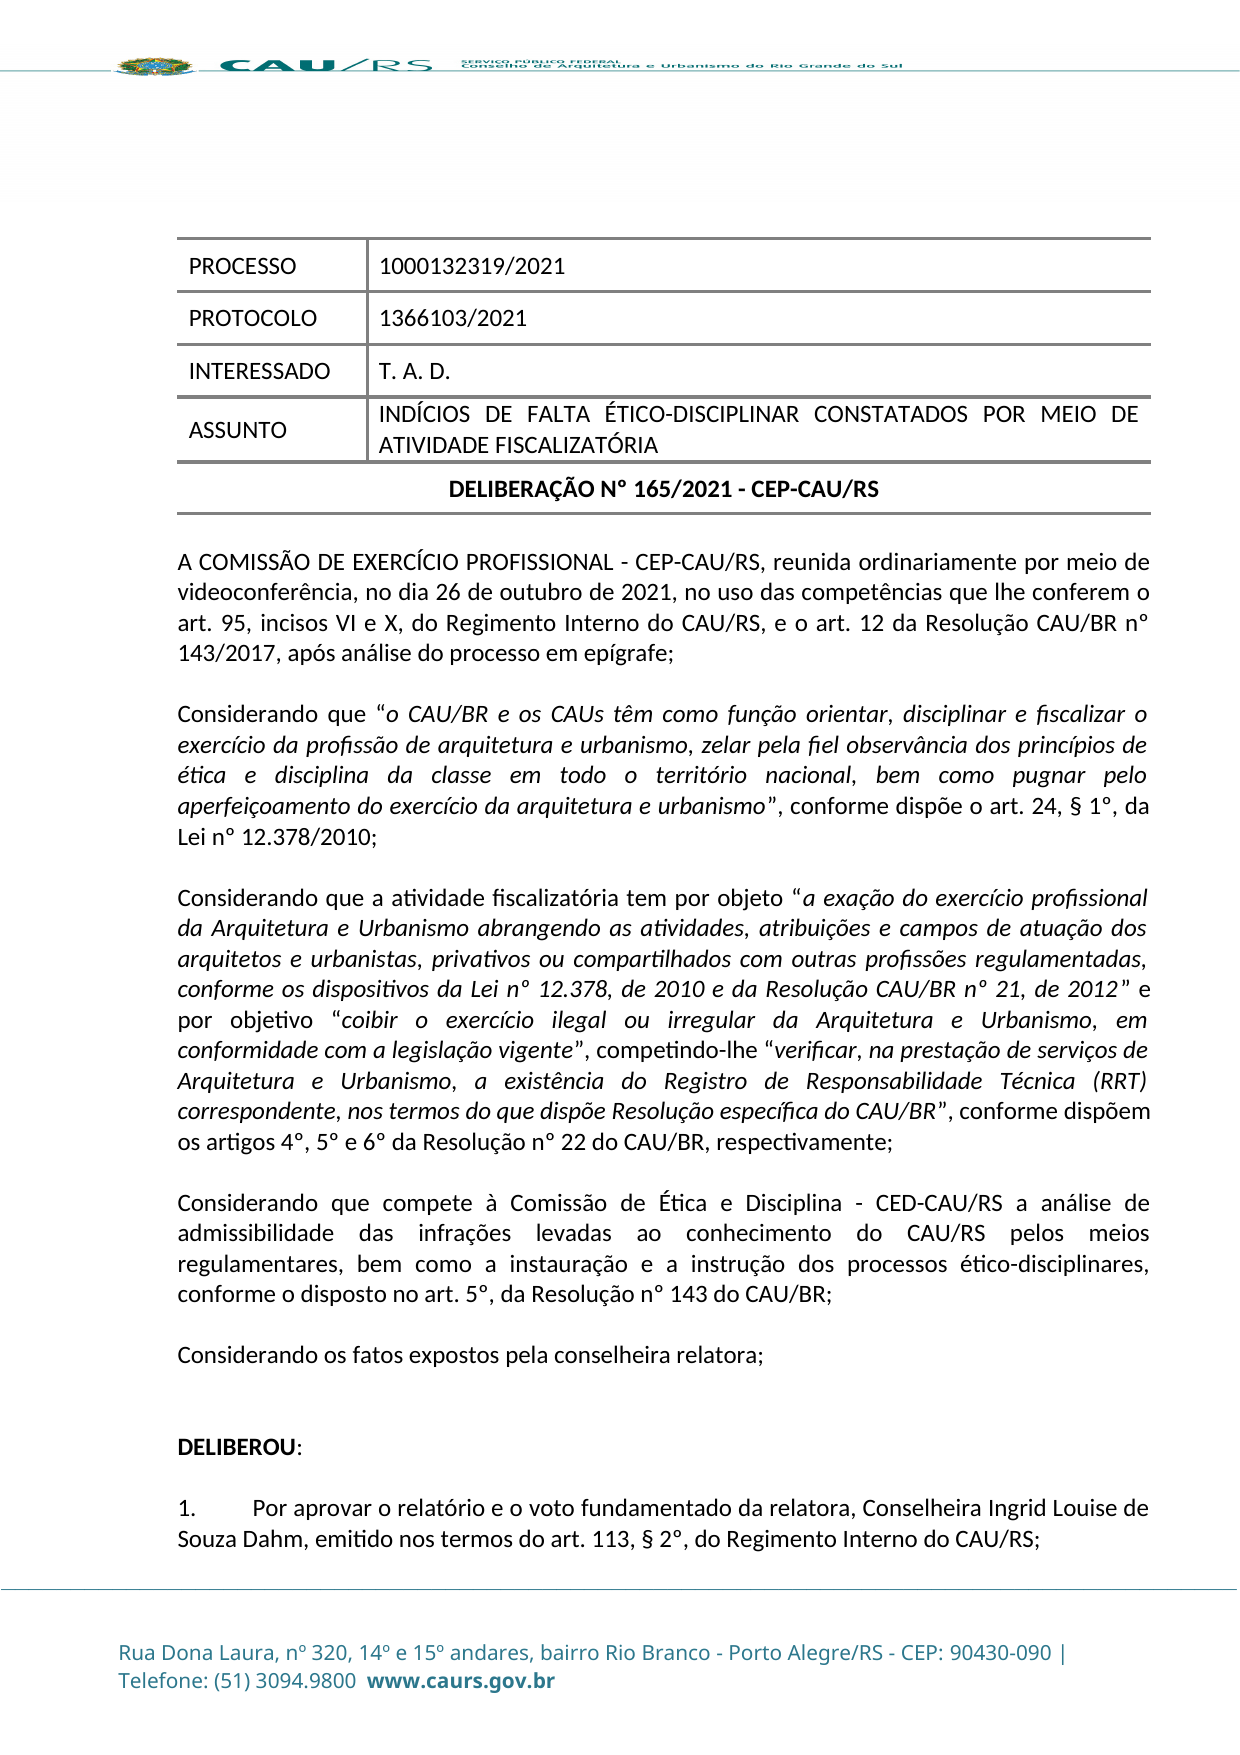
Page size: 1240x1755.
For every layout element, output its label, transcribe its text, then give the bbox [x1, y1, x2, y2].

text Considerando que compete à Comissão de Ética e Disciplina - CED-CAU/RS a análise de admissibilidade das infrações levadas ao conhecimento do CAU/RS pelos meios regulamentares, bem como a instauração e a instrução dos processos ético-disciplinares, conforme o disposto no art. 5º, da Resolução nº 143 do CAU/BR; [177, 1187, 1151, 1309]
table_cell DELIBERAÇÃO Nº 165/2021 - CEP-CAU/RS [177, 464, 1151, 512]
table_cell ASSUNTO [177, 399, 366, 459]
table_cell INTERESSADO [177, 346, 366, 395]
text Considerando os fatos expostos pela conselheira relatora; [177, 1339, 1151, 1370]
table_cell T. A. D. [369, 346, 1151, 395]
text Considerando que a atividade fiscalizatória tem por objeto “a exação do exercício profissional da Arquitetura e Urbanismo abrangendo as atividades, atribuições e campos de atuação dos arquitetos e urbanistas, privativos ou compartilhados com outras profissões regulamentadas, conforme os dispositivos da Lei nº 12.378, de 2010 e da Resolução CAU/BR nº 21, de 2012” e por objetivo “coibir o exercício ilegal ou irregular da Arquitetura e Urbanismo, em conformidade com a legislação vigente”, competindo-lhe “verificar, na prestação de serviços de Arquitetura e Urbanismo, a existência do Registro de Responsabilidade Técnica (RRT) correspondente, nos termos do que dispõe Resolução específica do CAU/BR”, conforme dispõem os artigos 4º, 5º e 6º da Resolução nº 22 do CAU/BR, respectivamente; [177, 882, 1151, 1156]
text DELIBEROU: [177, 1431, 1151, 1462]
table_cell PROTOCOLO [177, 293, 366, 343]
table_header PROCESSO [177, 240, 366, 290]
text A COMISSÃO DE EXERCÍCIO PROFISSIONAL - CEP-CAU/RS, reunida ordinariamente por meio de videoconferência, no dia 26 de outubro de 2021, no uso das competências que lhe conferem o art. 95, incisos VI e X, do Regimento Interno do CAU/RS, e o art. 12 da Resolução CAU/BR nº 143/2017, após análise do processo em epígrafe; [177, 546, 1151, 668]
table_header 1000132319/2021 [369, 240, 1151, 290]
list Por aprovar o relatório e o voto fundamentado da relatora, Conselheira Ingrid Louise de Souza Dahm, emitido nos termos do art. 113, § 2º, do Regimento Interno do CAU/RS; [177, 1492, 1151, 1553]
table_cell 1366103/2021 [369, 293, 1151, 343]
text Considerando que “o CAU/BR e os CAUs têm como função orientar, disciplinar e fiscalizar o exercício da profissão de arquitetura e urbanismo, zelar pela fiel observância dos princípios de ética e disciplina da classe em todo o território nacional, bem como pugnar pelo aperfeiçoamento do exercício da arquitetura e urbanismo”, conforme dispõe o art. 24, § 1º, da Lei nº 12.378/2010; [177, 698, 1151, 851]
table_cell INDÍCIOS DE FALTA ÉTICO-DISCIPLINAR CONSTATADOS POR MEIO DE ATIVIDADE FISCALIZATÓRIA [369, 399, 1151, 459]
